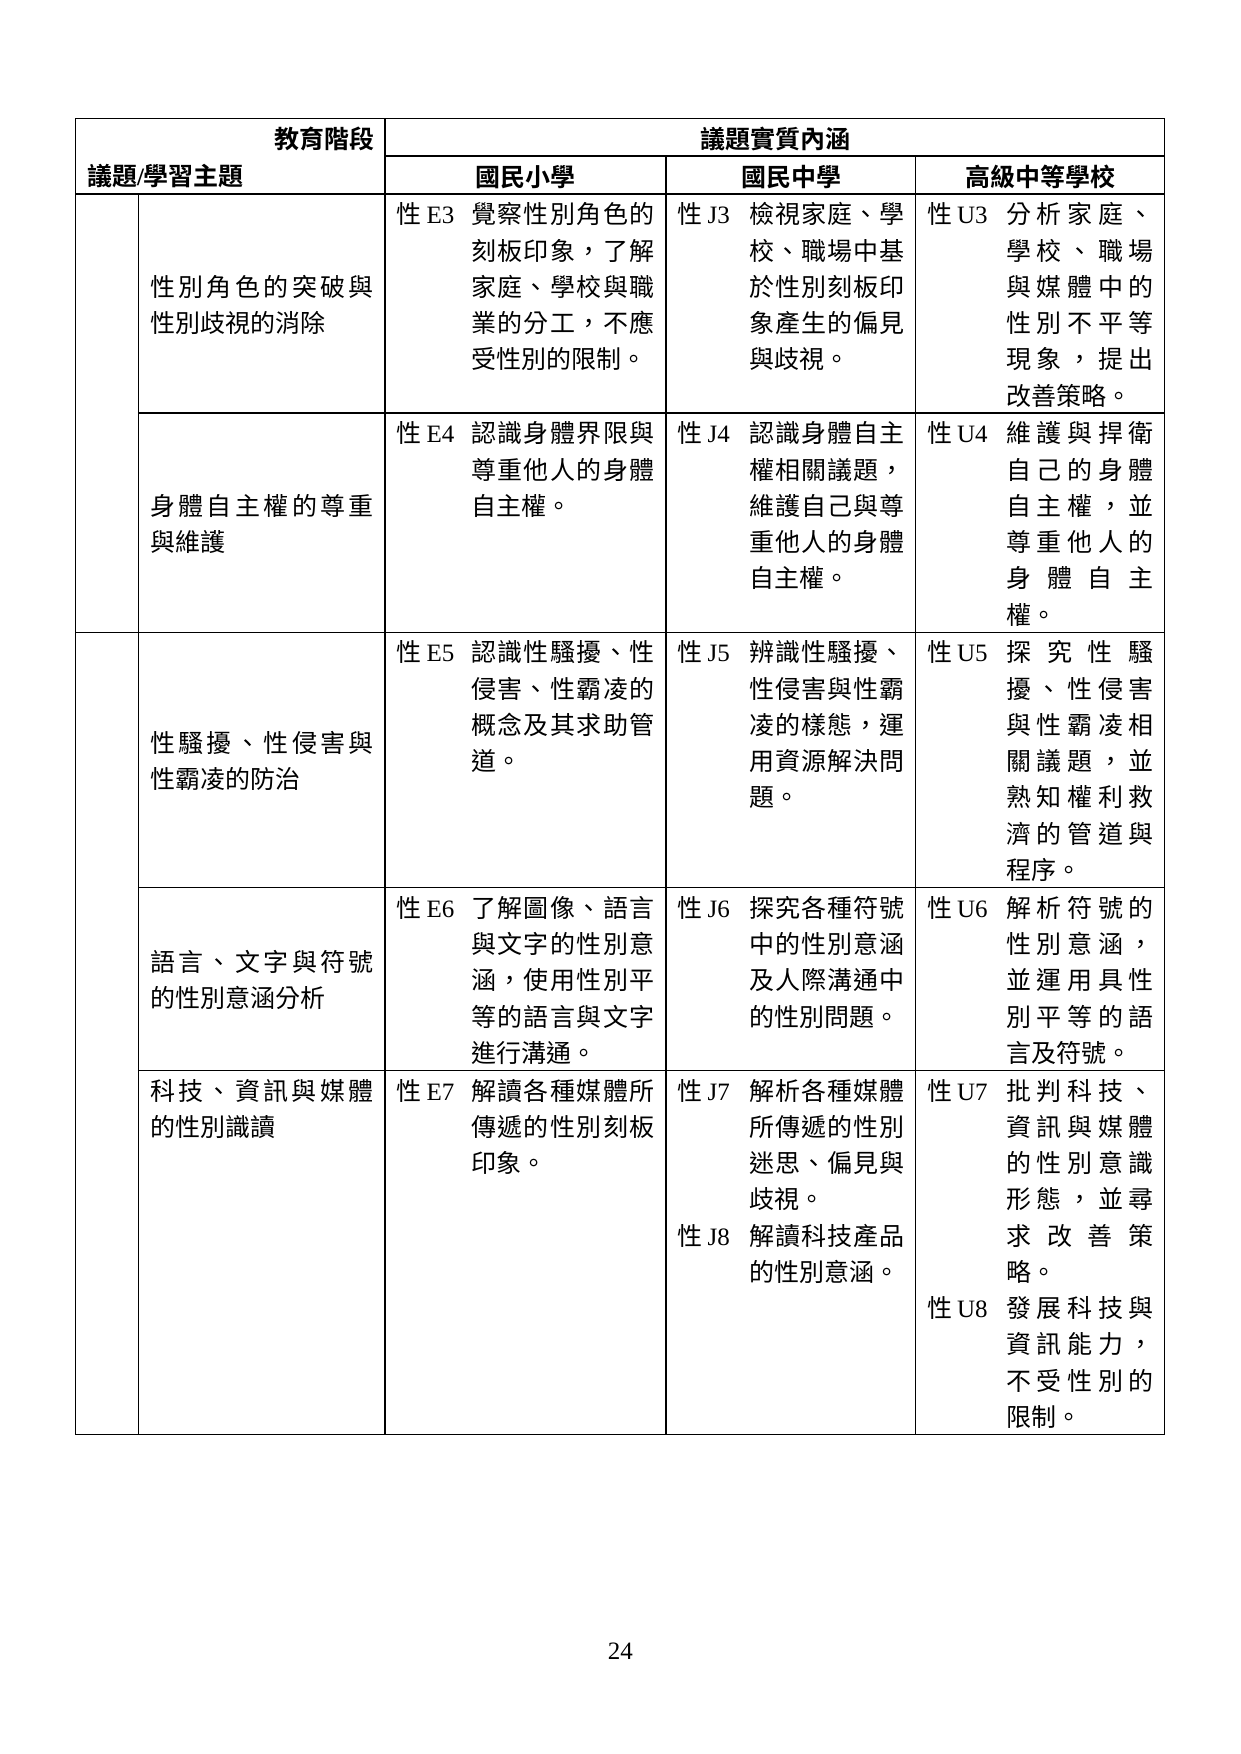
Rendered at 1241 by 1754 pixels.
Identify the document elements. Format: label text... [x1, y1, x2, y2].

table_cell 性E3 覺察性別角色的刻板印象，了解家庭、學校與職業的分工，不應受性別的限制。 [386, 195, 665, 412]
table_cell 科技、資訊與媒體的性別識讀 [139, 1071, 384, 1433]
table_cell 性E5 認識性騷擾、性侵害、性霸凌的概念及其求助管道。 [386, 633, 665, 887]
table_cell [76, 195, 138, 631]
table_cell 性U3 分析家庭、學校、職場與媒體中的性別不平等現象，提出改善策略。 [916, 195, 1164, 412]
table_cell 性E7 解讀各種媒體所傳遞的性別刻板印象。 [386, 1071, 665, 1433]
table_cell [76, 633, 138, 1433]
table_cell 性J5 辨識性騷擾、性侵害與性霸凌的樣態，運用資源解決問題。 [667, 633, 915, 887]
table_cell 性騷擾、性侵害與性霸凌的防治 [139, 633, 384, 887]
table_cell 性J6 探究各種符號中的性別意涵及人際溝通中的性別問題。 [667, 888, 915, 1069]
table_cell 高級中等學校 [916, 157, 1164, 193]
table_cell 國民中學 [667, 157, 915, 193]
table_cell 性J4 認識身體自主權相關議題，維護自己與尊重他人的身體自主權。 [667, 414, 915, 631]
table_cell 性J7 解析各種媒體所傳遞的性別迷思、偏見與歧視。 性J8 解讀科技產品的性別意涵。 [667, 1071, 915, 1433]
table_cell 國民小學 [386, 157, 665, 193]
table_cell 性E4 認識身體界限與尊重他人的身體自主權。 [386, 414, 665, 631]
table_header 教育階段 議題/學習主題 [76, 119, 384, 193]
table_cell 性U4 維護與捍衛自己的身體自主權，並尊重他人的身體自主權。 [916, 414, 1164, 631]
table_cell 性U6 解析符號的性別意涵，並運用具性別平等的語言及符號。 [916, 888, 1164, 1069]
table_cell 性U7 批判科技、資訊與媒體的性別意識形態，並尋求改善策略。 性U8 發展科技與資訊能力，不受性別的限制。 [916, 1071, 1164, 1433]
table_cell 語言、文字與符號的性別意涵分析 [139, 888, 384, 1069]
table_cell 性U5 探究性騷擾、性侵害與性霸凌相關議題，並熟知權利救濟的管道與程序。 [916, 633, 1164, 887]
table_cell 性J3 檢視家庭、學校、職場中基於性別刻板印象產生的偏見與歧視。 [667, 195, 915, 412]
table_header 議題實質內涵 [386, 119, 1164, 155]
table_cell 性別角色的突破與性別歧視的消除 [139, 195, 384, 412]
table_cell 性E6 了解圖像、語言與文字的性別意涵，使用性別平等的語言與文字進行溝通。 [386, 888, 665, 1069]
table_cell 身體自主權的尊重與維護 [139, 414, 384, 631]
